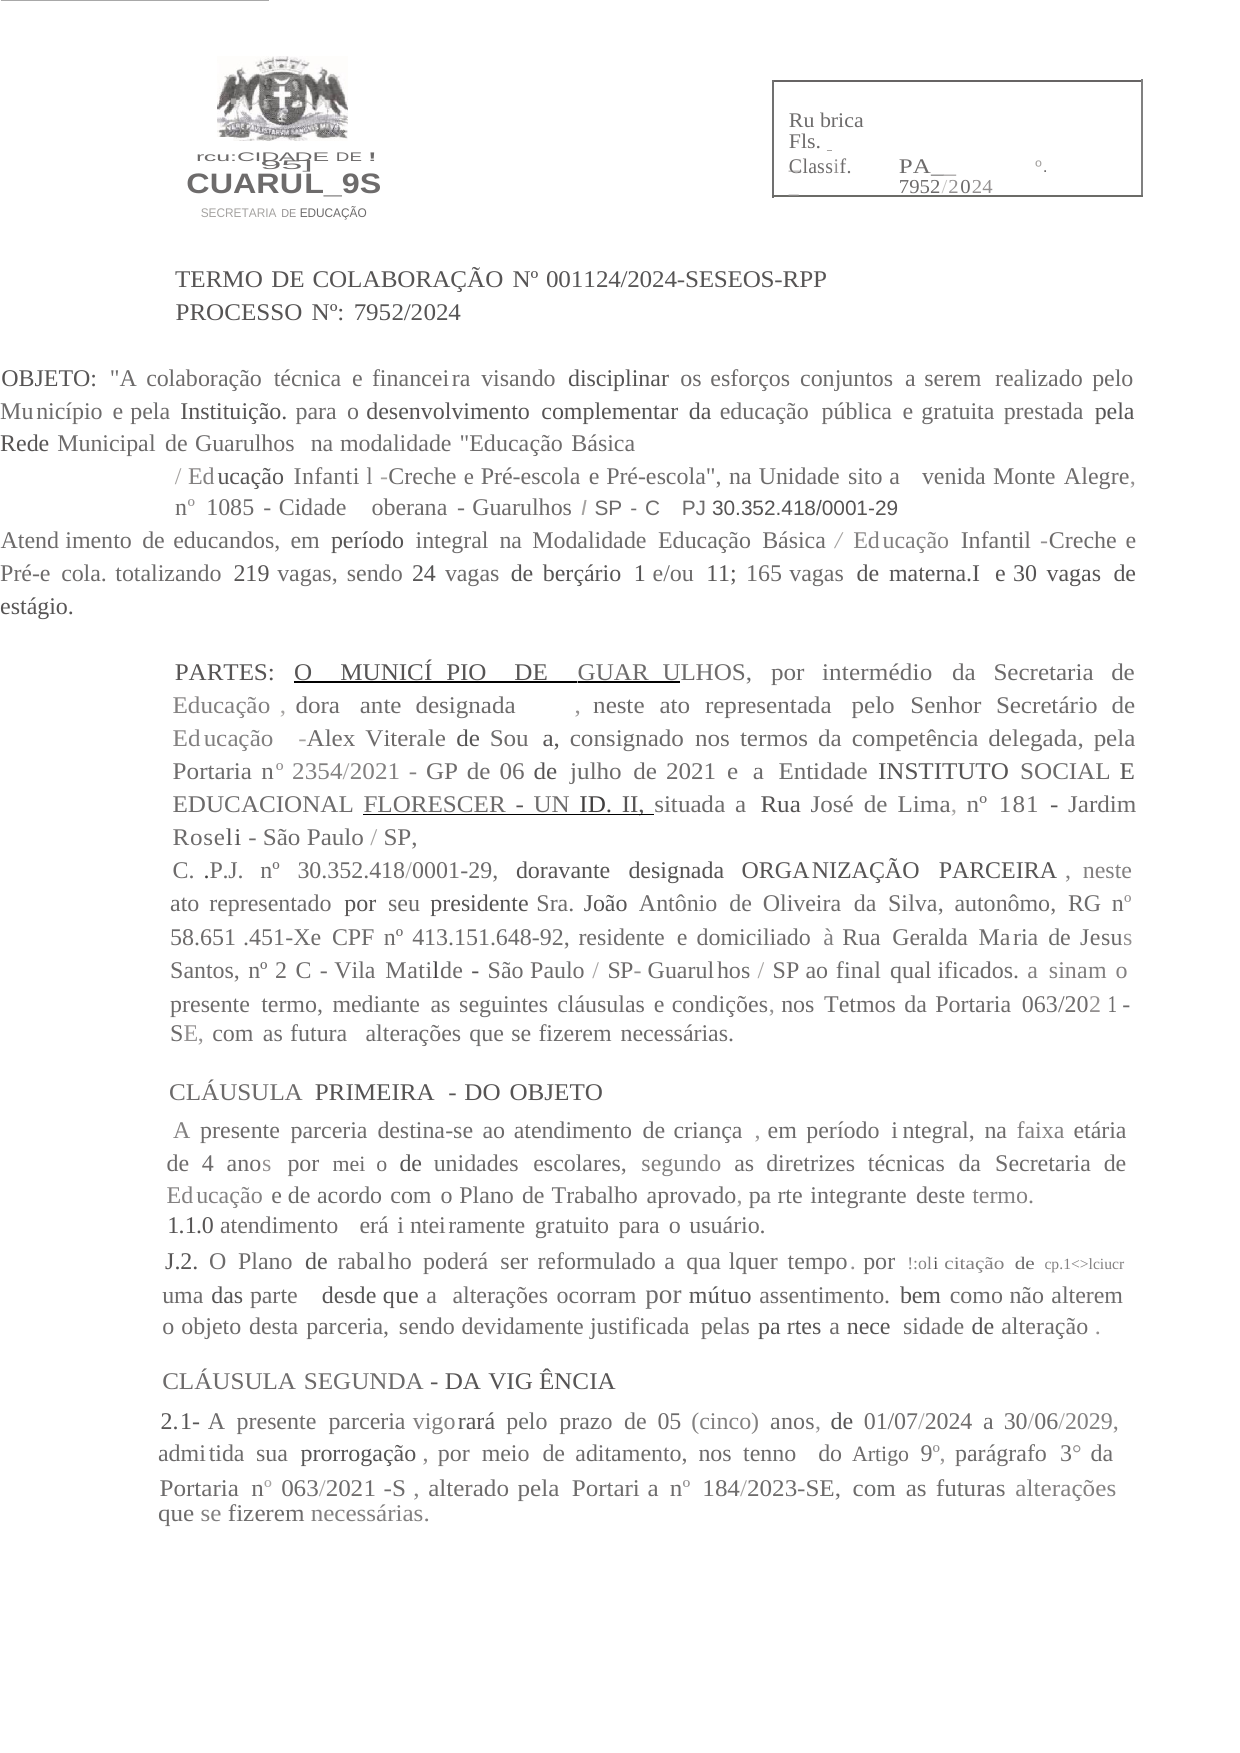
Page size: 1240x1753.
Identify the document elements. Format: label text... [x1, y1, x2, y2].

text A presente parceria destina-se ao atendimento de criança , em período integral, na faixa etária de 4 anos por mei o de unidades escolares, segundo as diretrizes técnicas da Secretaria de Educação e de acordo com o Plano de Trabalho aprovado, pa rte integrante deste termo. [166, 1116, 1127, 1209]
text Atend imento de educandos, em período integral na Modalidade Educação Básica / Educação Infantil -Creche e Pré-e cola. totalizando 219 vagas, sendo 24 vagas de berçário 1 e/ou 11; 165 vagas de materna.I e 30 vagas de estágio. [0, 526, 1136, 619]
text rcu:CIDADE DE !95] [171, 154, 307, 171]
text SECRETARIA DE EDUCAÇÃO [165, 206, 402, 220]
text CLÁUSULA SEGUNDA - DA VIG ÊNCIA [162, 1367, 1156, 1395]
text J.2. O Plano de rabalho poderá ser reformulado a qua lquer tempo. por !:oli citação de cp.1<>lciucr uma das parte desde que a alterações ocorram por mútuo assentimento. bem como não alterem o objeto desta parceria, sendo devidamente justificada pelas pa rtes a nece sidade de alteração . [162, 1247, 1124, 1340]
text / Educação Infanti l -Creche e Pré-escola e Pré-escola", na Unidade sito a venida Monte Alegre, nº 1085 - Cidade oberana - Guarulhos I SP - C PJ 30.352.418/0001-29 [174, 462, 1137, 521]
text Portaria nº 063/2021 -S , alterado pela Portari a nº 184/2023-SE, com as futuras alterações que se fizerem necessárias. [158, 1476, 1118, 1527]
text PARTES: O MUNICÍ PIO DE GUAR ULHOS, por intermédio da Secretaria de Educação , dora ante designada , neste ato representada pelo Senhor Secretário de Educação -Alex Viterale de Sou a, consignado nos termos da competência delegada, pela Portaria nº 2354/2021 - GP de 06 de julho de 2021 e a Entidade INSTITUTO SOCIAL E EDUCACIONAL FLORESCER - UN ID. II, situada a Rua José de Lima, nº 181 - Jardim Roseli - São Paulo / SP, [172, 657, 1136, 851]
text CLÁUSULA PRIMEIRA - DO OBJETO [169, 1078, 1156, 1106]
text rcu:CIDADE DE !95] [309, 154, 402, 171]
text 1.1.0 atendimento erá i nteiramente gratuito para o usuário. [167, 1213, 1156, 1239]
subtitle CUARUL_9S [165, 171, 402, 199]
text OBJETO: "A colaboração técnica e financeira visando disciplinar os esforços conjuntos a serem realizado pelo Município e pela Instituição. para o desenvolvimento complementar da educação pública e gratuita prestada pela Rede Municipal de Guarulhos na modalidade "Educação Básica [0, 364, 1134, 457]
text TERMO DE COLABORAÇÃO Nº 001124/2024-SESEOS-RPP PROCESSO Nº: 7952/2024 [175, 265, 835, 325]
text 2.1- A presente parceria vigorará pelo prazo de 05 (cinco) anos, de 01/07/2024 a 30/06/2029, admitida sua prorrogação , por meio de aditamento, nos tenno do Artigo 9º, parágrafo 3° da [158, 1407, 1119, 1467]
text C. .P.J. nº 30.352.418/0001-29, doravante designada ORGANIZAÇÃO PARCEIRA , neste ato representado por seu presidente Sra. João Antônio de Oliveira da Silva, autonômo, RG nº 58.651 .451-Xe CPF nº 413.151.648-92, residente e domiciliado à Rua Geralda Maria de Jesus Santos, nº 2 C - Vila Matilde - São Paulo / SP- Guarulhos / SP ao final qual ificados. a sinam o [170, 856, 1132, 983]
text presente termo, mediante as seguintes cláusulas e condições, nos Tetmos da Portaria 063/202 1 - SE, com as futura alterações que se fizerem necessárias. [170, 990, 1131, 1046]
